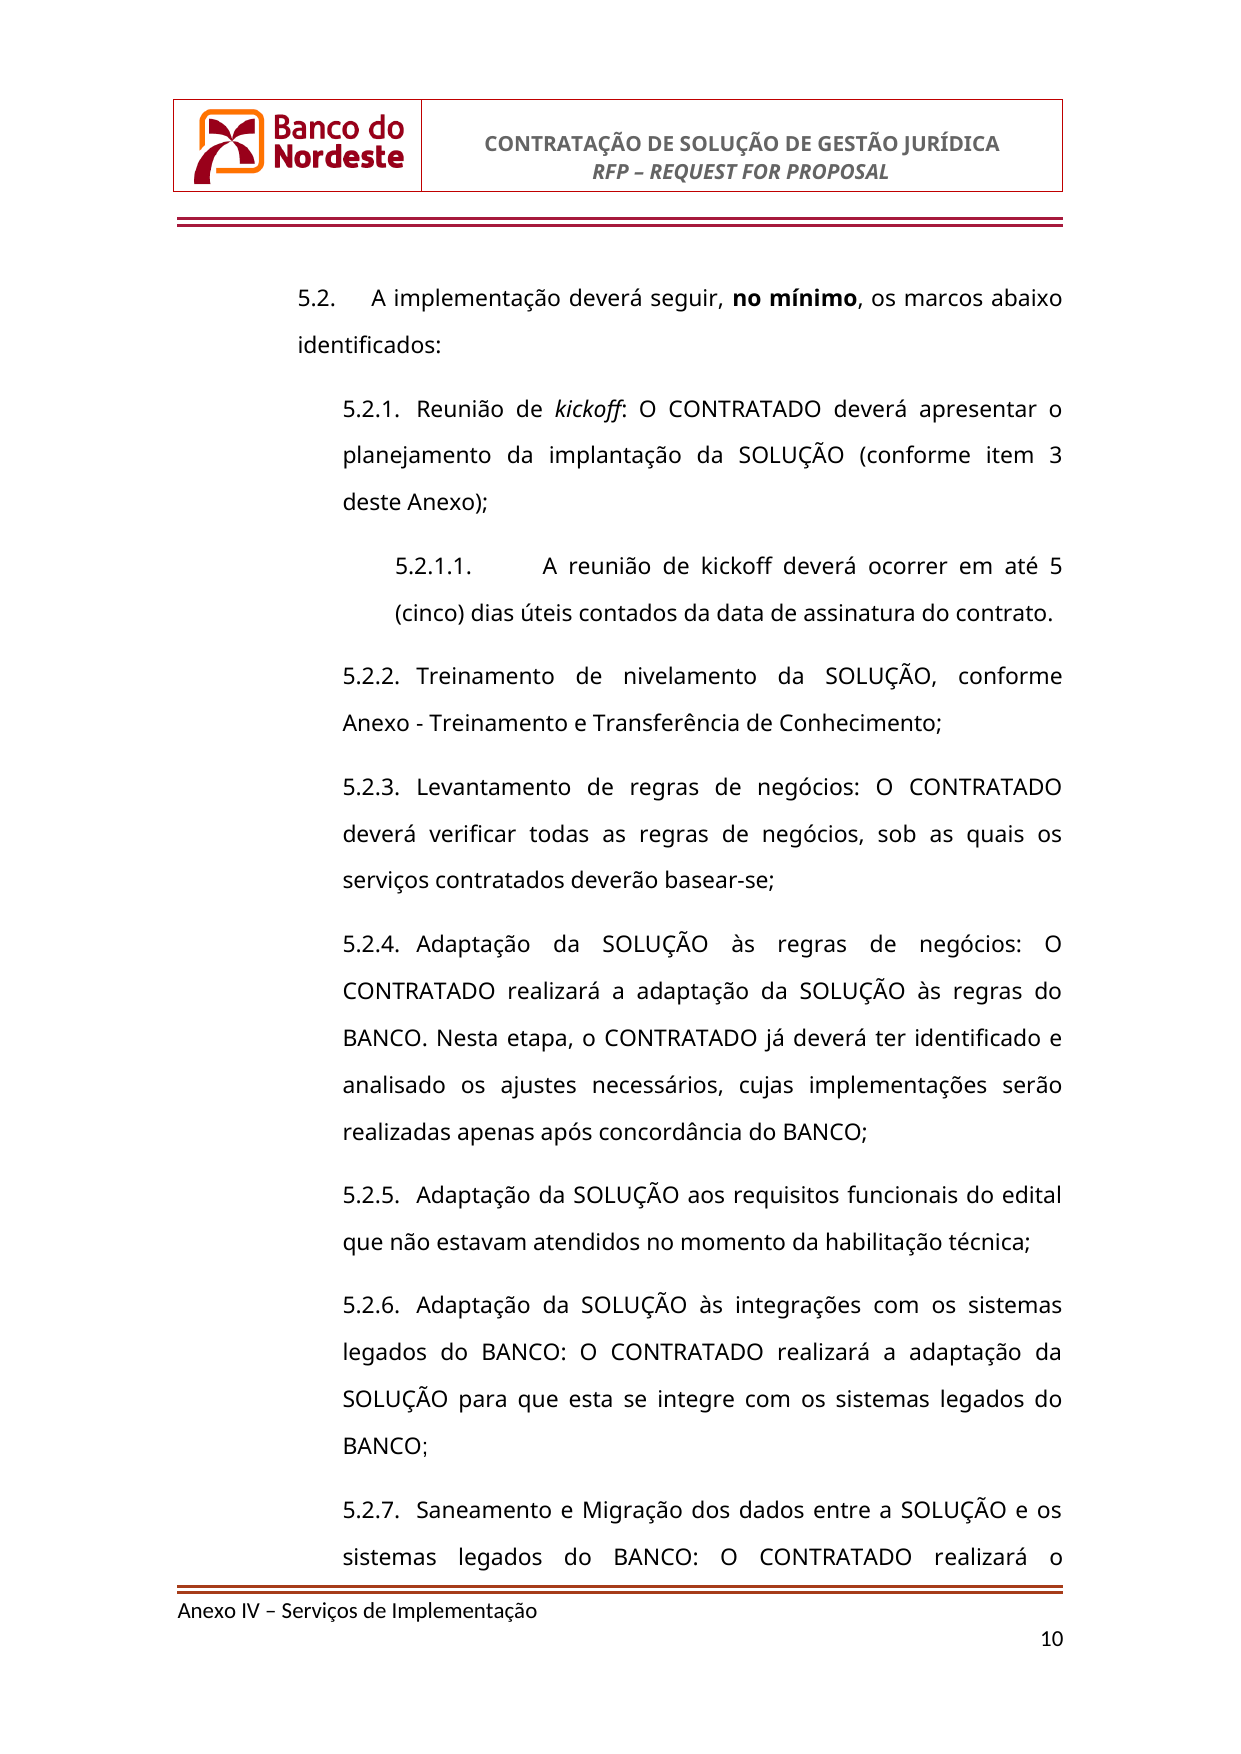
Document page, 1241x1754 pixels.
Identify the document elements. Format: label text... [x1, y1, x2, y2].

list Treinamento de nivelamento da SOLUÇÃO, conforme Anexo - Treinamento e Transferência de Conhecimento; [342, 660, 1063, 738]
list Reunião de kickoff: O CONTRATADO deverá apresentar o planejamento da implantação da SOLUÇÃO (conforme item 3 deste Anexo); [342, 392, 1063, 517]
list Adaptação da SOLUÇÃO aos requisitos funcionais do edital que não estavam atendidos no momento da habilitação técnica; [342, 1179, 1063, 1257]
list A reunião de kickoff deverá ocorrer em até 5 (cinco) dias úteis contados da data de assinatura do contrato. [395, 550, 1063, 628]
list Adaptação da SOLUÇÃO às regras de negócios: O CONTRATADO realizará a adaptação da SOLUÇÃO às regras do BANCO. Nesta etapa, o CONTRATADO já deverá ter identificado e analisado os ajustes necessários, cujas implementações serão realizadas apenas após concordância do BANCO; [342, 928, 1063, 1147]
list A implementação deverá seguir, no mínimo, os marcos abaixo identificados: [297, 282, 1063, 360]
list Saneamento e Migração dos dados entre a SOLUÇÃO e os sistemas legados do BANCO: O CONTRATADO realizará o [342, 1493, 1063, 1572]
list Adaptação da SOLUÇÃO às integrações com os sistemas legados do BANCO: O CONTRATADO realizará a adaptação da SOLUÇÃO para que esta se integre com os sistemas legados do BANCO; [342, 1289, 1063, 1461]
list Levantamento de regras de negócios: O CONTRATADO deverá verificar todas as regras de negócios, sob as quais os serviços contratados deverão basear-se; [342, 771, 1063, 896]
